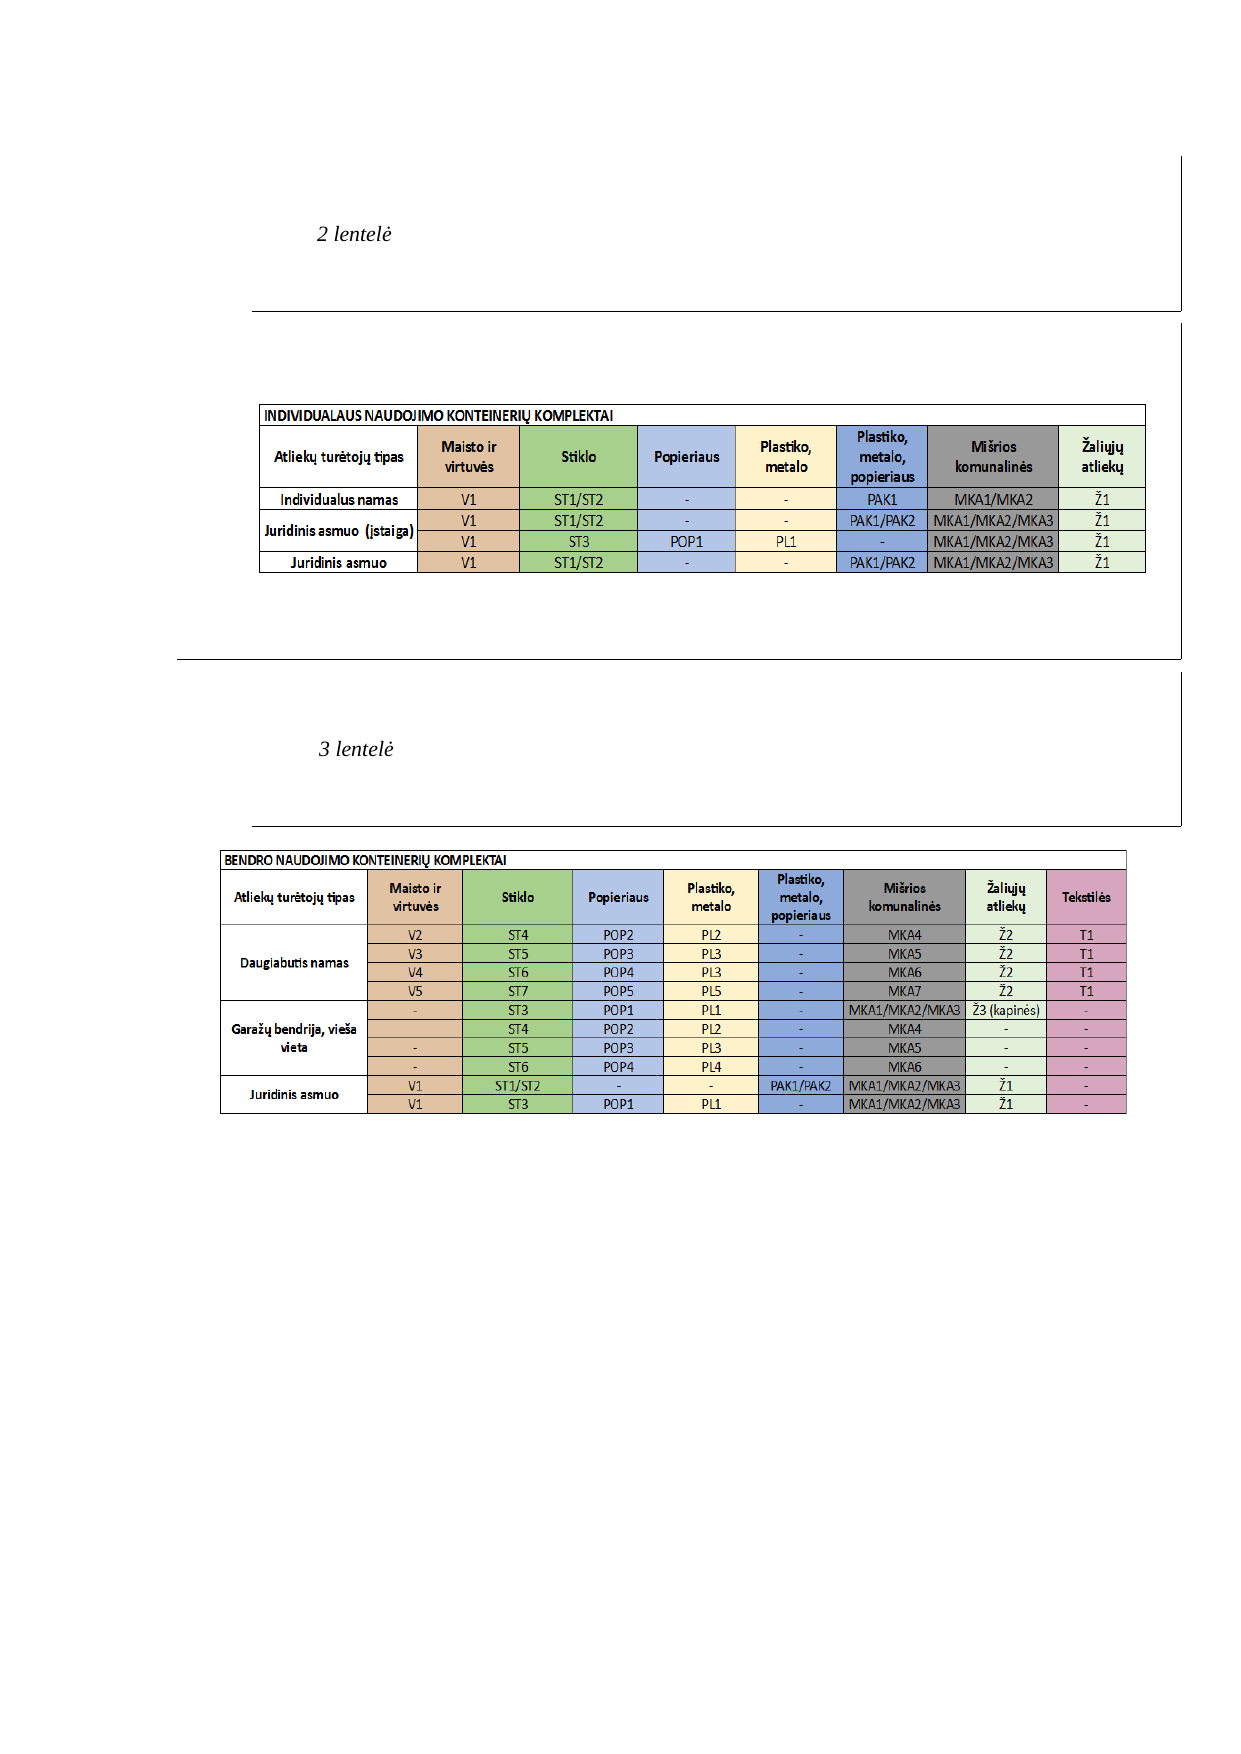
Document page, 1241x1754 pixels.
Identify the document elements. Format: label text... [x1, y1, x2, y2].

text 3 lentelė [252, 672, 1181, 826]
text 2 lentelė [252, 156, 1181, 311]
